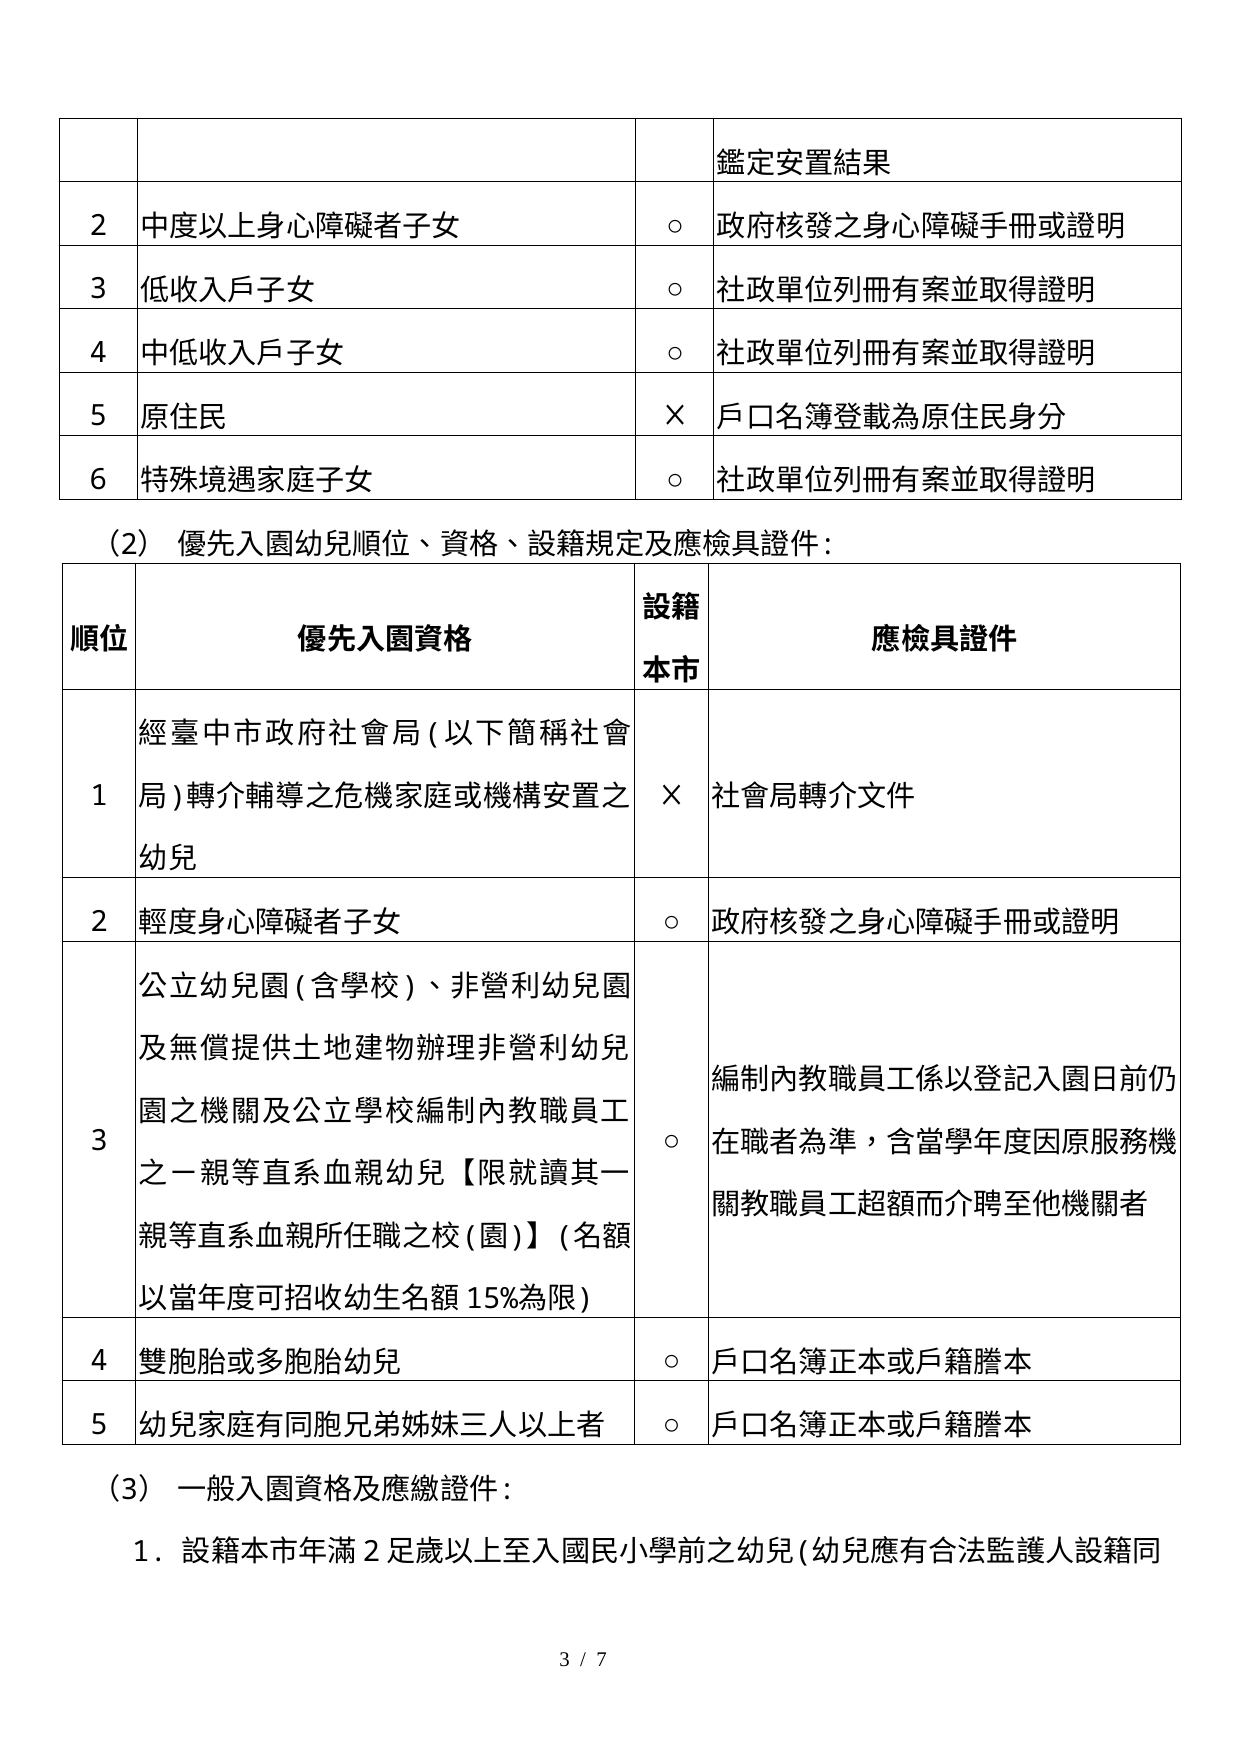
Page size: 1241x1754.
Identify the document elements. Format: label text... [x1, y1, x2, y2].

table_cell 6 [60, 436, 137, 499]
table_cell ○ [635, 1318, 708, 1380]
table_cell 雙胞胎或多胞胎幼兒 [136, 1318, 634, 1380]
table_cell 1 [63, 690, 135, 877]
table_cell ○ [636, 246, 713, 308]
table_cell 政府核發之身心障礙手冊或證明 [709, 878, 1180, 941]
table_cell [60, 119, 137, 181]
table_cell ○ [636, 436, 713, 499]
table_header 順位 [63, 564, 135, 688]
table_cell 低收入戶子女 [138, 246, 635, 308]
table_cell 中度以上身心障礙者子女 [138, 182, 635, 245]
table_cell ○ [635, 942, 708, 1317]
table_cell 經臺中市政府社會局(以下簡稱社會局)轉介輔導之危機家庭或機構安置之幼兒 [136, 690, 634, 877]
table_cell 4 [60, 309, 137, 372]
table_cell 原住民 [138, 373, 635, 435]
table_cell ○ [636, 182, 713, 245]
table_cell 幼兒家庭有同胞兄弟姊妹三人以上者 [136, 1381, 634, 1444]
table_cell 戶口名簿正本或戶籍謄本 [709, 1318, 1180, 1380]
table_cell 2 [63, 878, 135, 941]
table_cell 社政單位列冊有案並取得證明 [714, 246, 1181, 308]
table_cell 鑑定安置結果 [714, 119, 1181, 181]
table_header 優先入園資格 [136, 564, 634, 688]
table_cell 3 [63, 942, 135, 1317]
table_cell [636, 119, 713, 181]
list 設籍本市年滿2足歲以上至入國民小學前之幼兒(幼兒應有合法監護人設籍同 [132, 1507, 1181, 1570]
table_cell ╳ [635, 690, 708, 877]
table_cell 中低收入戶子女 [138, 309, 635, 372]
table_cell ○ [635, 878, 708, 941]
table_cell 編制內教職員工係以登記入園日前仍在職者為準，含當學年度因原服務機關教職員工超額而介聘至他機關者 [709, 942, 1180, 1317]
table_header 設籍本市 [635, 564, 708, 688]
table_cell 輕度身心障礙者子女 [136, 878, 634, 941]
table_cell 社政單位列冊有案並取得證明 [714, 309, 1181, 372]
table_cell 特殊境遇家庭子女 [138, 436, 635, 499]
list 優先入園幼兒順位、資格、設籍規定及應檢具證件: [91, 500, 1181, 562]
table_cell [138, 119, 635, 181]
table_cell ○ [635, 1381, 708, 1444]
table_cell 社會局轉介文件 [709, 690, 1180, 877]
table_cell 3 [60, 246, 137, 308]
table_cell 戶口名簿登載為原住民身分 [714, 373, 1181, 435]
table_cell 5 [63, 1381, 135, 1444]
table_cell 公立幼兒園(含學校)、非營利幼兒園及無償提供土地建物辦理非營利幼兒園之機關及公立學校編制內教職員工之ㄧ親等直系血親幼兒【限就讀其一親等直系血親所任職之校(園)】(名額以當年度可招收幼生名額15%為限) [136, 942, 634, 1317]
list 一般入園資格及應繳證件: [91, 1445, 1181, 1507]
table_cell 政府核發之身心障礙手冊或證明 [714, 182, 1181, 245]
table_cell 社政單位列冊有案並取得證明 [714, 436, 1181, 499]
table_cell 4 [63, 1318, 135, 1380]
table_cell ○ [636, 309, 713, 372]
table_cell 5 [60, 373, 137, 435]
table_cell 戶口名簿正本或戶籍謄本 [709, 1381, 1180, 1444]
table_cell ╳ [636, 373, 713, 435]
table_cell 2 [60, 182, 137, 245]
table_header 應檢具證件 [709, 564, 1180, 688]
